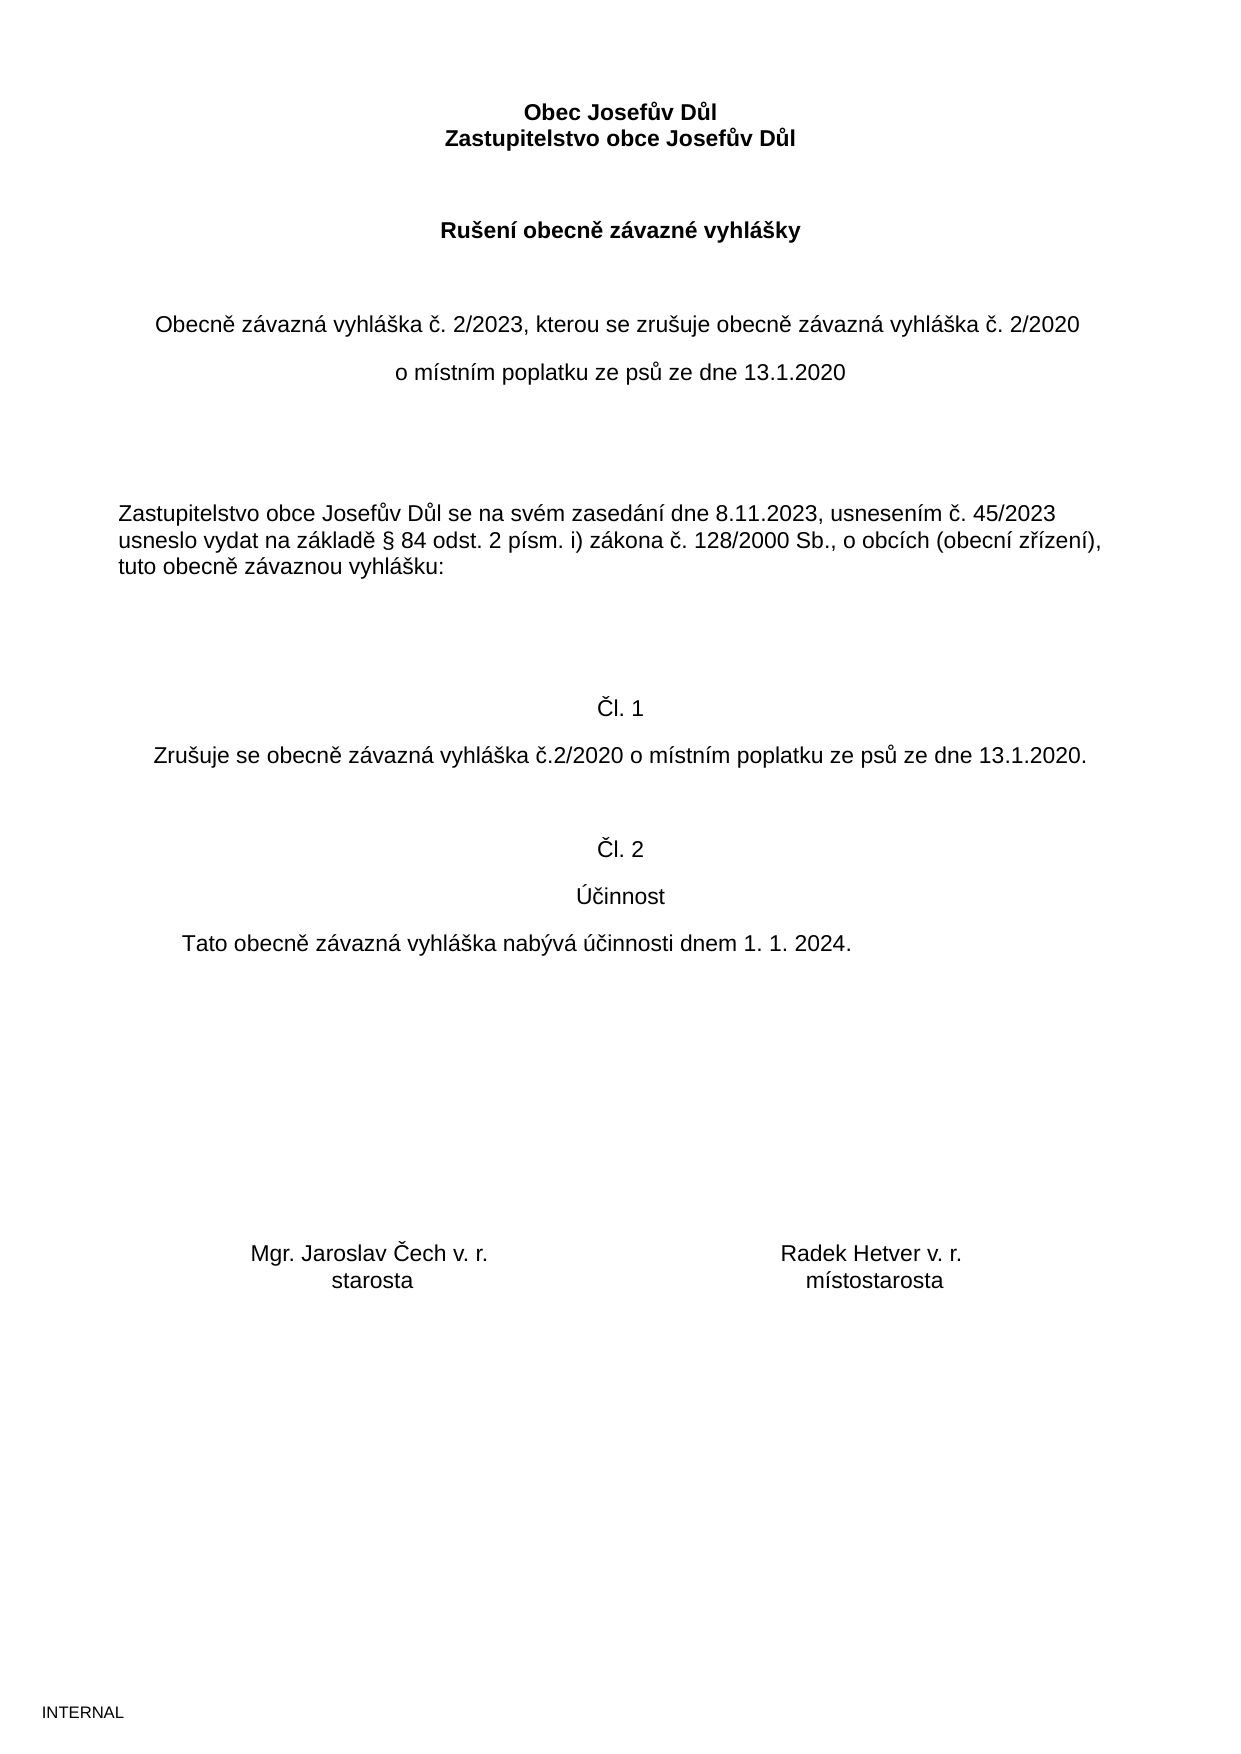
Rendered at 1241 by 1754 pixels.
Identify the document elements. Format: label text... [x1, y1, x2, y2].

table_cell [620, 1299, 1122, 1417]
text Zrušuje se obecně závazná vyhláška č.2/2020 o místním poplatku ze psů ze dne 13.1.2020. [118, 742, 1122, 768]
table_header Mgr. Jaroslav Čech v. r. starosta [118, 1181, 620, 1299]
text Obecně závazná vyhláška č. 2/2023, kterou se zrušuje obecně závazná vyhláška č. 2/2020 [118, 311, 1122, 338]
text Zastupitelstvo obce Josefův Důl se na svém zasedání dne 8.11.2023, usnesením č. 45/2023 usneslo vydat na základě § 84 odst. 2 písm. i) zákona č. 128/2000 Sb., o obcích (obecní zřízení), tuto obecně závaznou vyhlášku: [118, 500, 1122, 579]
text Obec Josefův Důl Zastupitelstvo obce Josefův Důl [118, 99, 1122, 151]
text Účinnost [118, 883, 1122, 909]
subtitle Rušení obecně závazné vyhlášky [118, 217, 1122, 243]
text Čl. 1 [118, 694, 1122, 721]
text Čl. 2 [118, 836, 1122, 862]
table_header Radek Hetver v. r. místostarosta [620, 1181, 1122, 1299]
table_cell [118, 1299, 620, 1417]
text o místním poplatku ze psů ze dne 13.1.2020 [118, 359, 1122, 385]
text Tato obecně závazná vyhláška nabývá účinnosti dnem 1. 1. 2024. [118, 930, 1122, 957]
